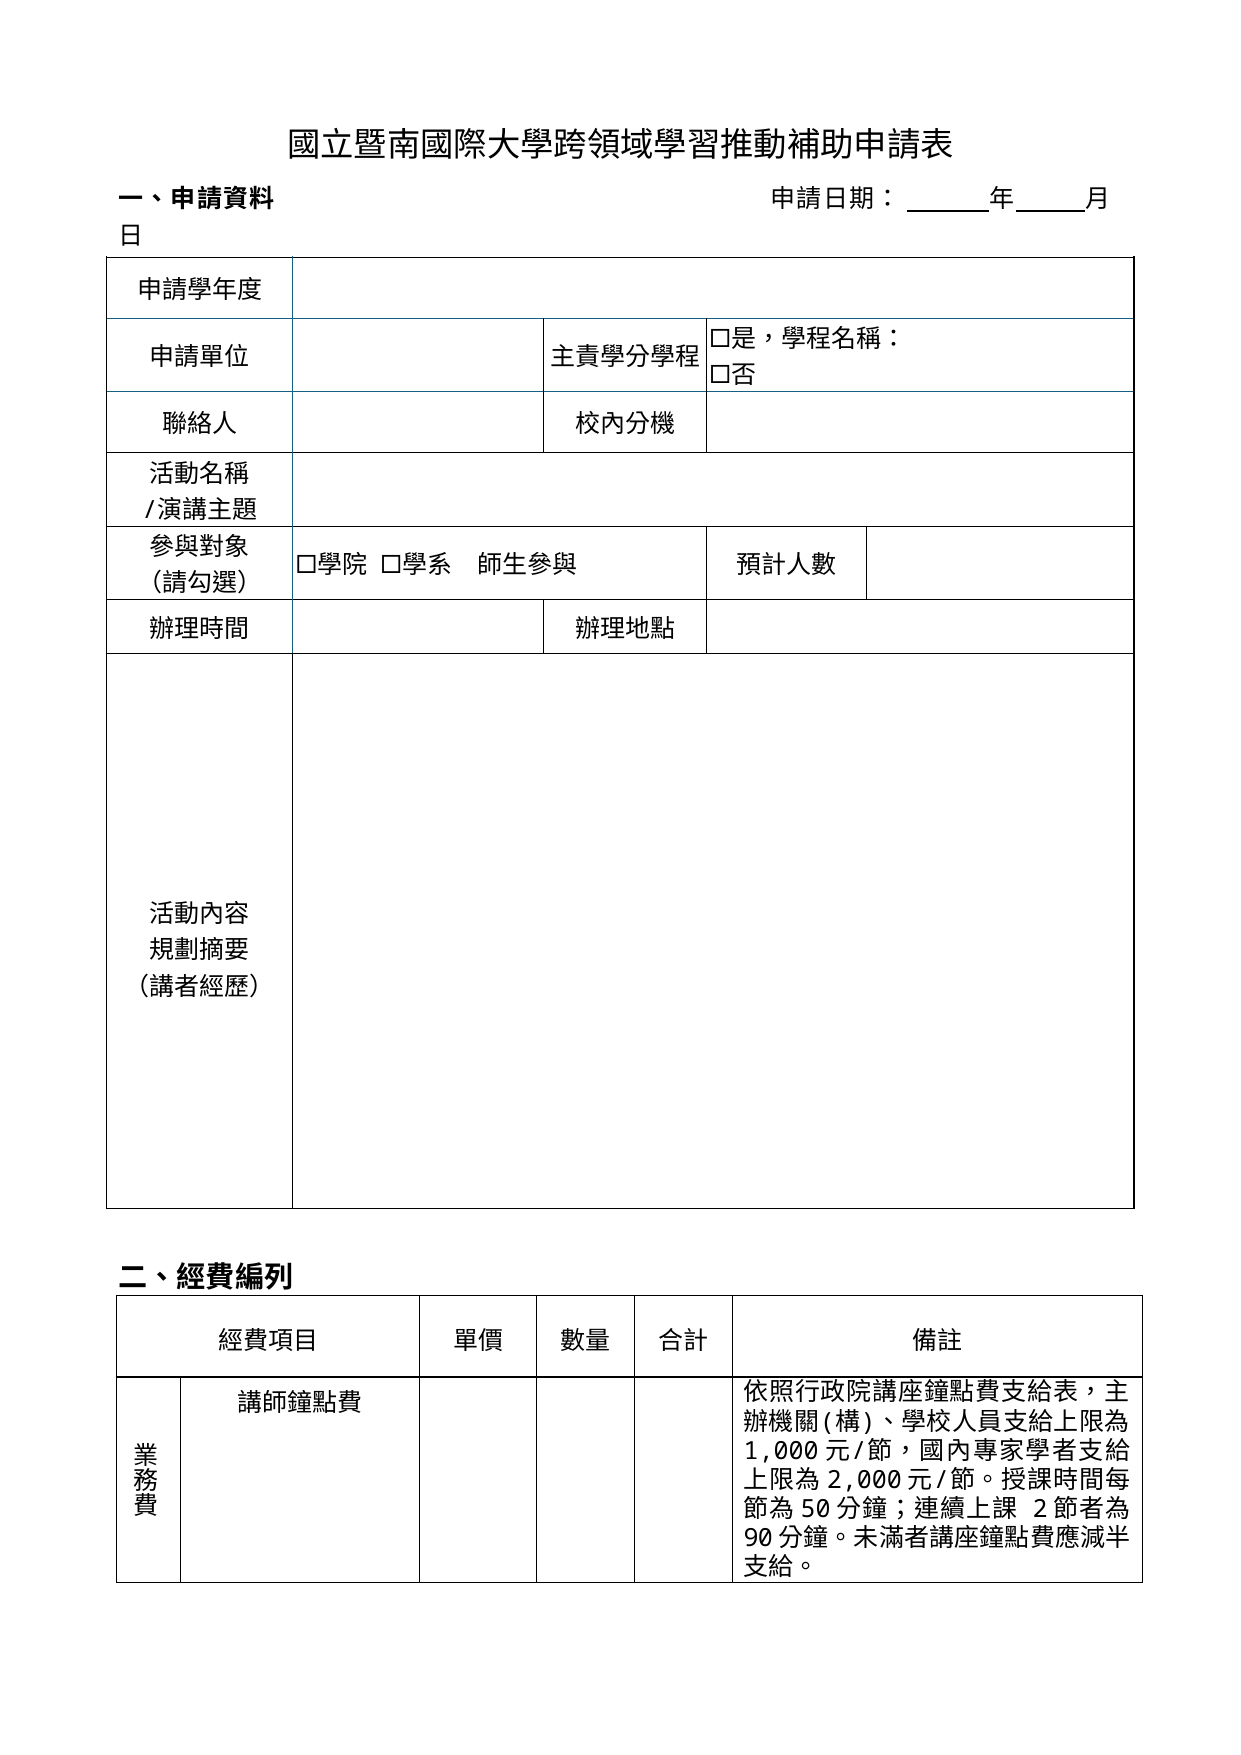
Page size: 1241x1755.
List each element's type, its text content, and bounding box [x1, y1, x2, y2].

table_cell 業務費 [117, 1378, 180, 1582]
table_cell 辦理時間 [107, 600, 292, 653]
table_cell [293, 654, 1133, 1207]
table_cell 申請單位 [107, 319, 292, 391]
table_header 申請學年度 [107, 258, 292, 318]
table_cell 是，學程名稱： 否 [707, 319, 1133, 391]
text 一、申請資料 申請日期： 年 月 日 [118, 179, 1110, 251]
table_header 經費項目 [117, 1296, 419, 1376]
table_header [1143, 1295, 1147, 1376]
table_header [293, 258, 1133, 318]
table_cell 辦理地點 [544, 600, 706, 653]
table_cell [293, 319, 543, 391]
table_cell 活動內容 規劃摘要 （講者經歷） [107, 654, 292, 1207]
table_cell [293, 392, 543, 452]
table_cell 參與對象 （請勾選） [107, 527, 292, 599]
table_cell [293, 600, 543, 653]
text 二、經費編列 [118, 1253, 1122, 1295]
table_cell 依照行政院講座鐘點費支給表，主辦機關(構)、學校人員支給上限為 1,000元/節，國內專家學者支給上限為2,000元/節。授課時間每節為50分鐘；連續上課 2節者為90分鐘。未滿者講座鐘點費應減半支給。 [733, 1378, 1142, 1582]
table_cell [537, 1378, 634, 1582]
table_header 數量 [537, 1296, 634, 1376]
table_cell [707, 600, 1133, 653]
table_header 備註 [733, 1296, 1142, 1376]
table_cell 活動名稱 /演講主題 [107, 453, 292, 526]
table_cell [1143, 1376, 1147, 1582]
table_cell 校內分機 [544, 392, 706, 452]
table_cell [707, 392, 1133, 452]
table_cell [293, 453, 1133, 526]
table_cell 講師鐘點費 [181, 1378, 419, 1582]
table_cell 聯絡人 [107, 392, 292, 452]
table_cell 學院 學系 師生參與 [293, 527, 706, 599]
table_header 合計 [635, 1296, 732, 1376]
text 國立暨南國際大學跨領域學習推動補助申請表 [118, 118, 1122, 166]
table_header 單價 [420, 1296, 536, 1376]
table_cell [420, 1378, 536, 1582]
table_cell [867, 527, 1133, 599]
table_cell 預計人數 [707, 527, 866, 599]
table_cell 主責學分學程 [544, 319, 706, 391]
table_cell [635, 1378, 732, 1582]
